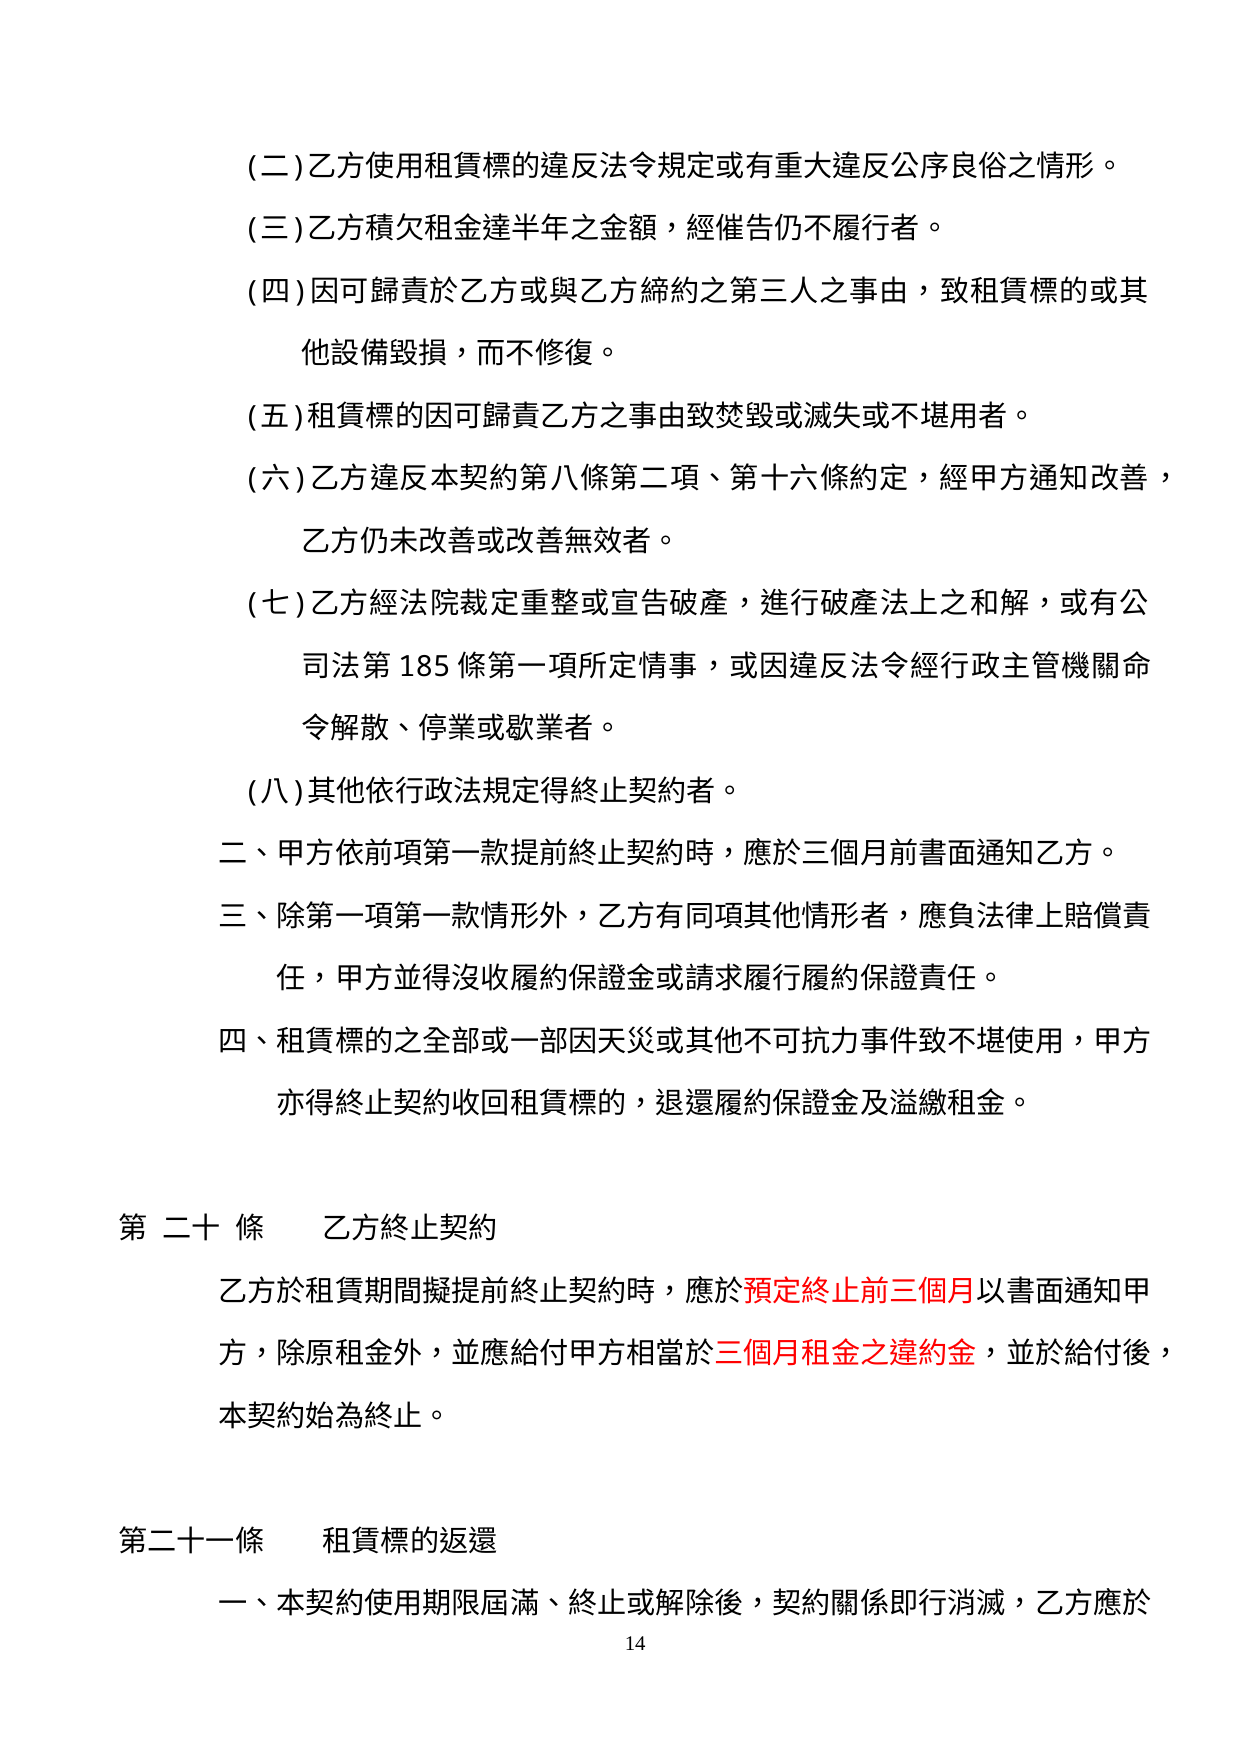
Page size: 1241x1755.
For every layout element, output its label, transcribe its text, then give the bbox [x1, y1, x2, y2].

text 二、甲方依前項第一款提前終止契約時，應於三個月前書面通知乙方。 [218, 809, 1152, 872]
text 三、除第一項第一款情形外，乙方有同項其他情形者，應負法律上賠償責任，甲方並得沒收履約保證金或請求履行履約保證責任。 [218, 872, 1152, 997]
text (四)因可歸責於乙方或與乙方締約之第三人之事由，致租賃標的或其他設備毀損，而不修復。 [243, 247, 1152, 372]
text (六)乙方違反本契約第八條第二項、第十六條約定，經甲方通知改善，乙方仍未改善或改善無效者。 [243, 434, 1152, 559]
text (三)乙方積欠租金達半年之金額，經催告仍不履行者。 [243, 184, 1152, 247]
text 第二十一條 租賃標的返還 [118, 1497, 1152, 1559]
text 四、租賃標的之全部或一部因天災或其他不可抗力事件致不堪使用，甲方亦得終止契約收回租賃標的，退還履約保證金及溢繳租金。 [218, 997, 1152, 1122]
text 一、本契約使用期限屆滿、終止或解除後，契約關係即行消滅，乙方應於 [218, 1559, 1152, 1622]
text (八)其他依行政法規定得終止契約者。 [243, 747, 1152, 809]
text 第 二十 條 乙方終止契約 [118, 1184, 1152, 1247]
text (二)乙方使用租賃標的違反法令規定或有重大違反公序良俗之情形。 [243, 122, 1152, 184]
text 乙方於租賃期間擬提前終止契約時，應於預定終止前三個月以書面通知甲方，除原租金外，並應給付甲方相當於三個月租金之違約金，並於給付後，本契約始為終止。 [218, 1247, 1152, 1434]
text (七)乙方經法院裁定重整或宣告破產，進行破產法上之和解，或有公司法第185條第一項所定情事，或因違反法令經行政主管機關命令解散、停業或歇業者。 [243, 559, 1152, 747]
text (五)租賃標的因可歸責乙方之事由致焚毀或滅失或不堪用者。 [243, 372, 1152, 434]
